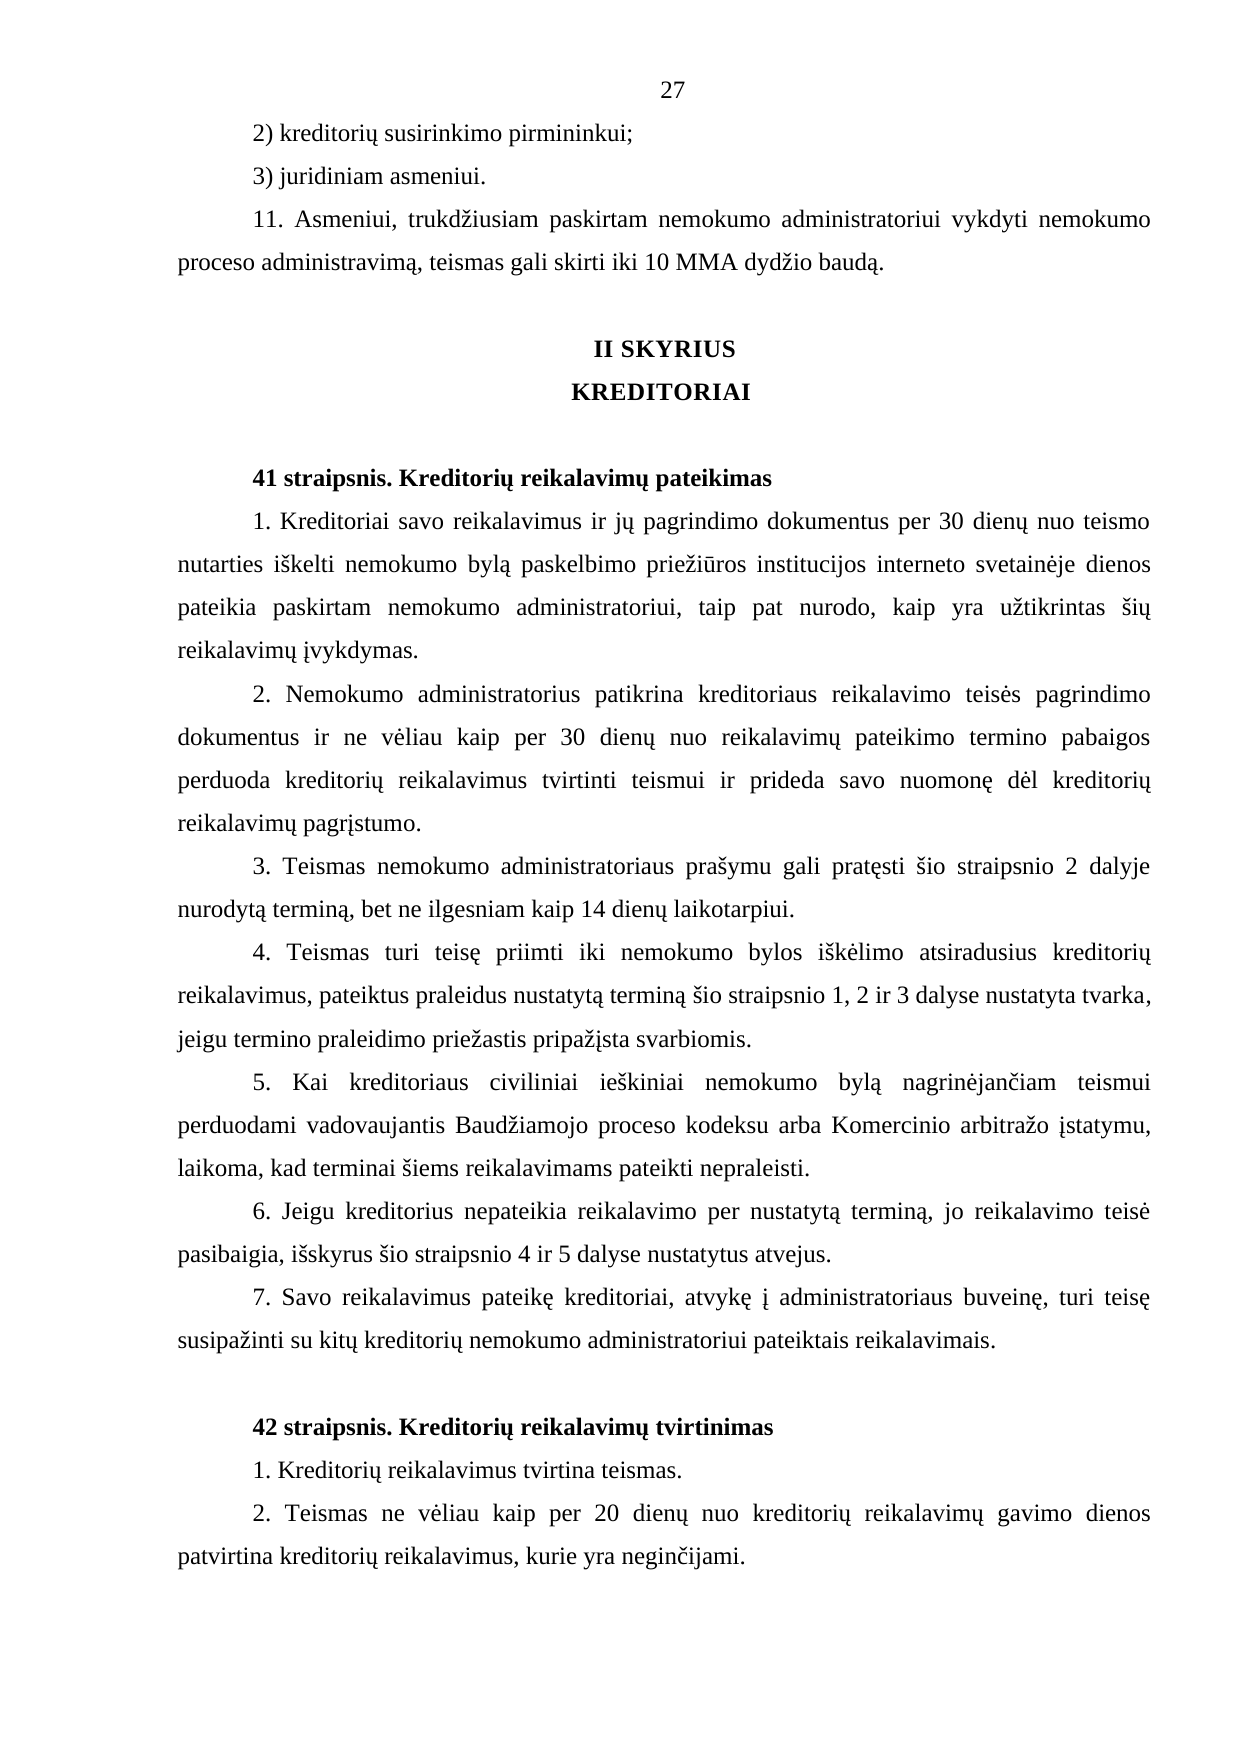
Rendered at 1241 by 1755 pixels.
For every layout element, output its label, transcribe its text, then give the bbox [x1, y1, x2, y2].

text KREDITORIAI [177, 377, 1152, 406]
text 2) kreditorių susirinkimo pirmininkui; [177, 118, 1152, 147]
text II SKYRIUS [177, 334, 1152, 362]
text 1. Kreditorių reikalavimus tvirtina teismas. [177, 1455, 1152, 1484]
text 1. Kreditoriai savo reikalavimus ir jų pagrindimo dokumentus per 30 dienų nuo teismo nutarties iškelti nemokumo bylą paskelbimo priežiūros institucijos interneto svetainėje dienos pateikia paskirtam nemokumo administratoriui, taip pat nurodo, kaip yra užtikrintas šių reikalavimų įvykdymas. [177, 506, 1152, 664]
text 3) juridiniam asmeniui. [177, 161, 1152, 190]
text 2. Nemokumo administratorius patikrina kreditoriaus reikalavimo teisės pagrindimo dokumentus ir ne vėliau kaip per 30 dienų nuo reikalavimų pateikimo termino pabaigos perduoda kreditorių reikalavimus tvirtinti teismui ir prideda savo nuomonę dėl kreditorių reikalavimų pagrįstumo. [177, 679, 1152, 837]
text 41 straipsnis. Kreditorių reikalavimų pateikimas [177, 463, 1152, 492]
text 4. Teismas turi teisę priimti iki nemokumo bylos iškėlimo atsiradusius kreditorių reikalavimus, pateiktus praleidus nustatytą terminą šio straipsnio 1, 2 ir 3 dalyse nustatyta tvarka, jeigu termino praleidimo priežastis pripažįsta svarbiomis. [177, 937, 1152, 1052]
text 3. Teismas nemokumo administratoriaus prašymu gali pratęsti šio straipsnio 2 dalyje nurodytą terminą, bet ne ilgesniam kaip 14 dienų laikotarpiui. [177, 851, 1152, 923]
text 6. Jeigu kreditorius nepateikia reikalavimo per nustatytą terminą, jo reikalavimo teisė pasibaigia, išskyrus šio straipsnio 4 ir 5 dalyse nustatytus atvejus. [177, 1196, 1152, 1268]
text 11. Asmeniui, trukdžiusiam paskirtam nemokumo administratoriui vykdyti nemokumo proceso administravimą, teismas gali skirti iki 10 MMA dydžio baudą. [177, 204, 1152, 276]
text 2. Teismas ne vėliau kaip per 20 dienų nuo kreditorių reikalavimų gavimo dienos patvirtina kreditorių reikalavimus, kurie yra neginčijami. [177, 1498, 1152, 1570]
text 5. Kai kreditoriaus civiliniai ieškiniai nemokumo bylą nagrinėjančiam teismui perduodami vadovaujantis Baudžiamojo proceso kodeksu arba Komercinio arbitražo įstatymu, laikoma, kad terminai šiems reikalavimams pateikti nepraleisti. [177, 1067, 1152, 1182]
text 7. Savo reikalavimus pateikę kreditoriai, atvykę į administratoriaus buveinę, turi teisę susipažinti su kitų kreditorių nemokumo administratoriui pateiktais reikalavimais. [177, 1282, 1152, 1354]
text 42 straipsnis. Kreditorių reikalavimų tvirtinimas [177, 1412, 1152, 1441]
